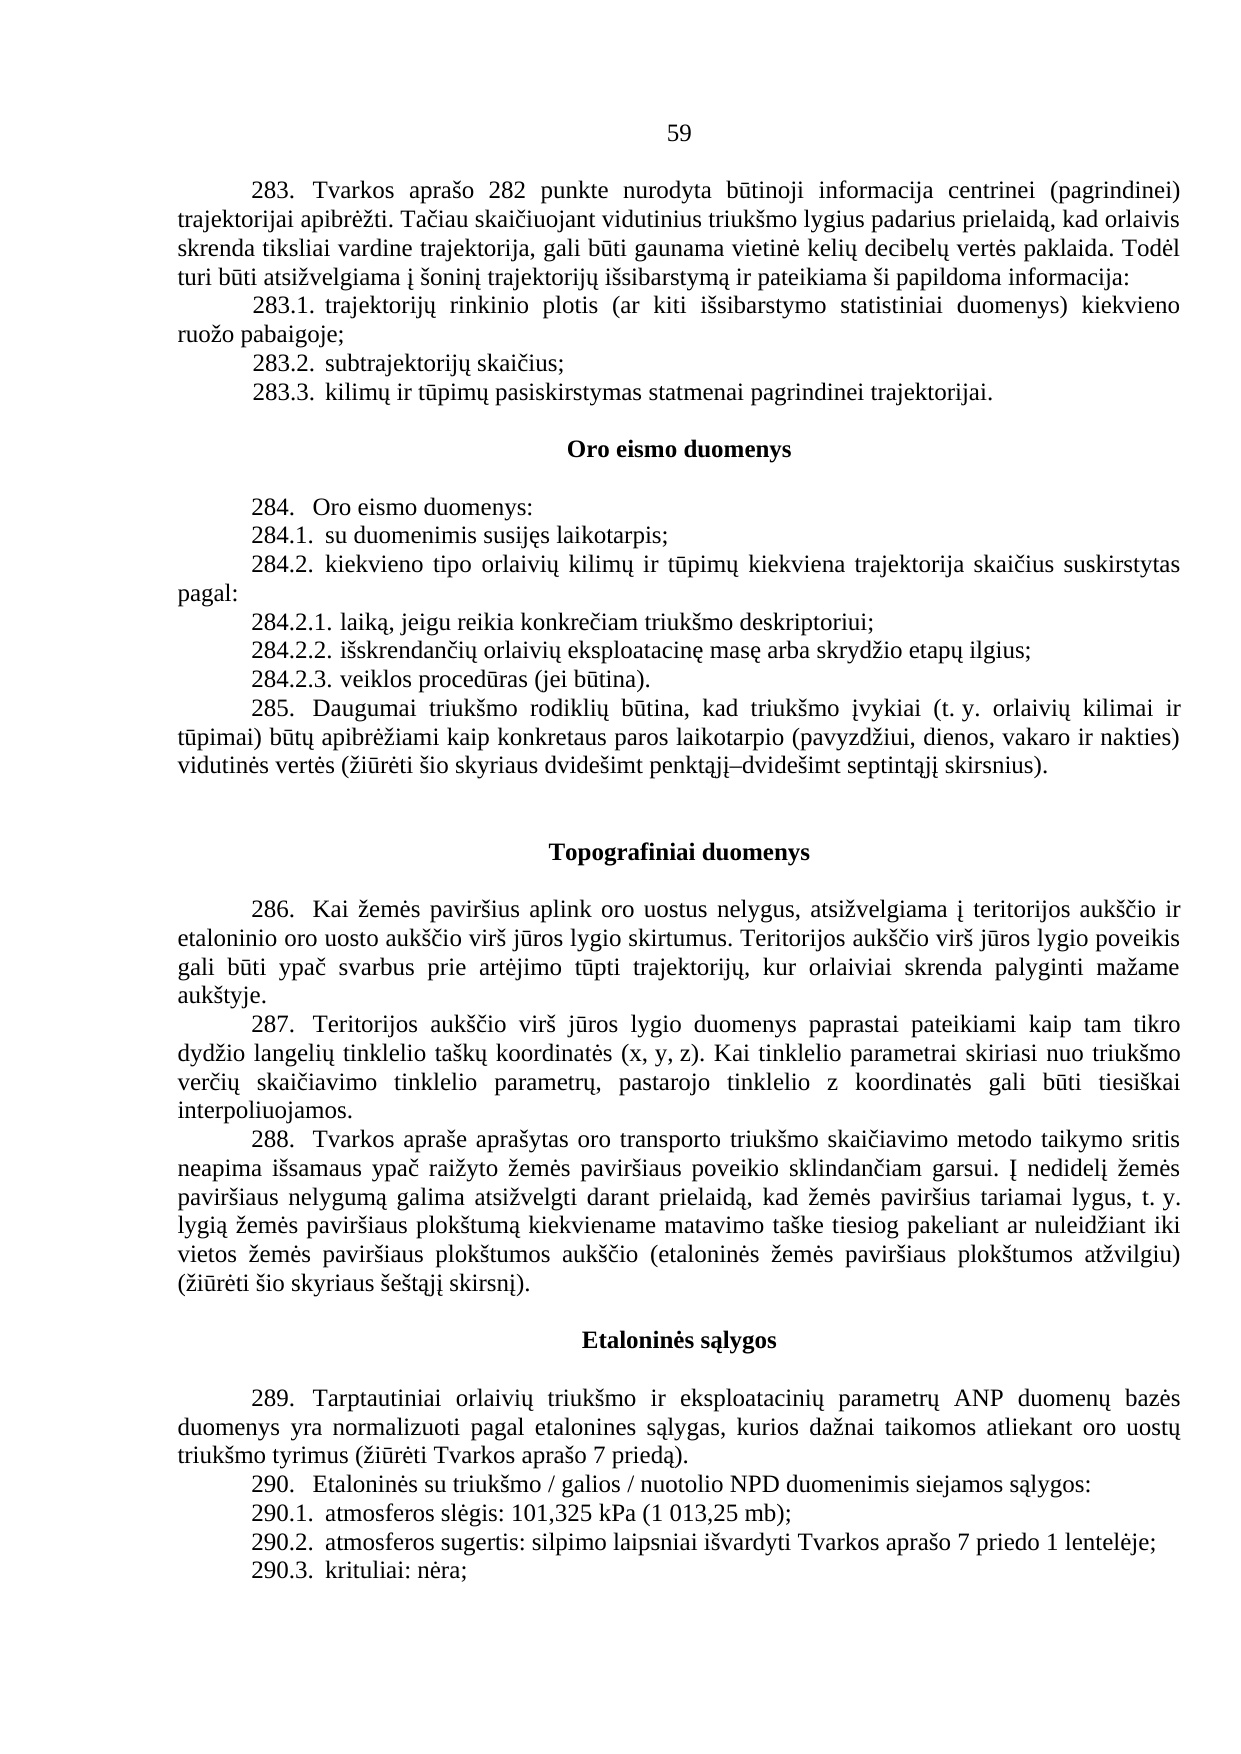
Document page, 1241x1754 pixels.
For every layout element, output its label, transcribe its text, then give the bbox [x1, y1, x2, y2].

text 289. Tarptautiniai orlaivių triukšmo ir eksploatacinių parametrų ANP duomenų bazės duomenys yra normalizuoti pagal etalonines sąlygas, kurios dažnai taikomos atliekant oro uostų triukšmo tyrimus (žiūrėti Tvarkos aprašo 7 priedą). [177, 1383, 1181, 1469]
text 284.2.2. išskrendančių orlaivių eksploatacinę masę arba skrydžio etapų ilgius; [177, 636, 1181, 664]
text 290.1. atmosferos slėgis: 101,325 kPa (1 013,25 mb); [177, 1498, 1181, 1527]
text 283.3. kilimų ir tūpimų pasiskirstymas statmenai pagrindinei trajektorijai. [177, 377, 1181, 406]
text 284.1. su duomenimis susijęs laikotarpis; [177, 521, 1181, 549]
text Etaloninės sąlygos [177, 1326, 1181, 1354]
text 290.2. atmosferos sugertis: silpimo laipsniai išvardyti Tvarkos aprašo 7 priedo 1 lentelėje; [177, 1527, 1181, 1556]
text 283.2. subtrajektorijų skaičius; [177, 348, 1181, 377]
text 285. Daugumai triukšmo rodiklių būtina, kad triukšmo įvykiai (t. y. orlaivių kilimai ir tūpimai) būtų apibrėžiami kaip konkretaus paros laikotarpio (pavyzdžiui, dienos, vakaro ir nakties) vidutinės vertės (žiūrėti šio skyriaus dvidešimt penktąjį–dvidešimt septintąjį skirsnius). [177, 693, 1181, 779]
text 283.1. trajektorijų rinkinio plotis (ar kiti išsibarstymo statistiniai duomenys) kiekvieno ruožo pabaigoje; [177, 291, 1181, 348]
text 283. Tvarkos aprašo 282 punkte nurodyta būtinoji informacija centrinei (pagrindinei) trajektorijai apibrėžti. Tačiau skaičiuojant vidutinius triukšmo lygius padarius prielaidą, kad orlaivis skrenda tiksliai vardine trajektorija, gali būti gaunama vietinė kelių decibelų vertės paklaida. Todėl turi būti atsižvelgiama į šoninį trajektorijų išsibarstymą ir pateikiama ši papildoma informacija: [177, 176, 1181, 291]
text Topografiniai duomenys [177, 837, 1181, 866]
text 286. Kai žemės paviršius aplink oro uostus nelygus, atsižvelgiama į teritorijos aukščio ir etaloninio oro uosto aukščio virš jūros lygio skirtumus. Teritorijos aukščio virš jūros lygio poveikis gali būti ypač svarbus prie artėjimo tūpti trajektorijų, kur orlaiviai skrenda palyginti mažame aukštyje. [177, 894, 1181, 1009]
text 284.2.3. veiklos procedūras (jei būtina). [177, 664, 1181, 693]
text 290. Etaloninės su triukšmo / galios / nuotolio NPD duomenimis siejamos sąlygos: [177, 1469, 1181, 1498]
text Oro eismo duomenys [177, 434, 1181, 463]
text 284. Oro eismo duomenys: [177, 492, 1181, 521]
text 288. Tvarkos apraše aprašytas oro transporto triukšmo skaičiavimo metodo taikymo sritis neapima išsamaus ypač raižyto žemės paviršiaus poveikio sklindančiam garsui. Į nedidelį žemės paviršiaus nelygumą galima atsižvelgti darant prielaidą, kad žemės paviršius tariamai lygus, t. y. lygią žemės paviršiaus plokštumą kiekviename matavimo taške tiesiog pakeliant ar nuleidžiant iki vietos žemės paviršiaus plokštumos aukščio (etaloninės žemės paviršiaus plokštumos atžvilgiu) (žiūrėti šio skyriaus šeštąjį skirsnį). [177, 1124, 1181, 1297]
text 284.2.1. laiką, jeigu reikia konkrečiam triukšmo deskriptoriui; [177, 607, 1181, 636]
text 290.3. krituliai: nėra; [177, 1556, 1181, 1584]
text 287. Teritorijos aukščio virš jūros lygio duomenys paprastai pateikiami kaip tam tikro dydžio langelių tinklelio taškų koordinatės (x, y, z). Kai tinklelio parametrai skiriasi nuo triukšmo verčių skaičiavimo tinklelio parametrų, pastarojo tinklelio z koordinatės gali būti tiesiškai interpoliuojamos. [177, 1009, 1181, 1124]
text 284.2. kiekvieno tipo orlaivių kilimų ir tūpimų kiekviena trajektorija skaičius suskirstytas pagal: [177, 549, 1181, 607]
